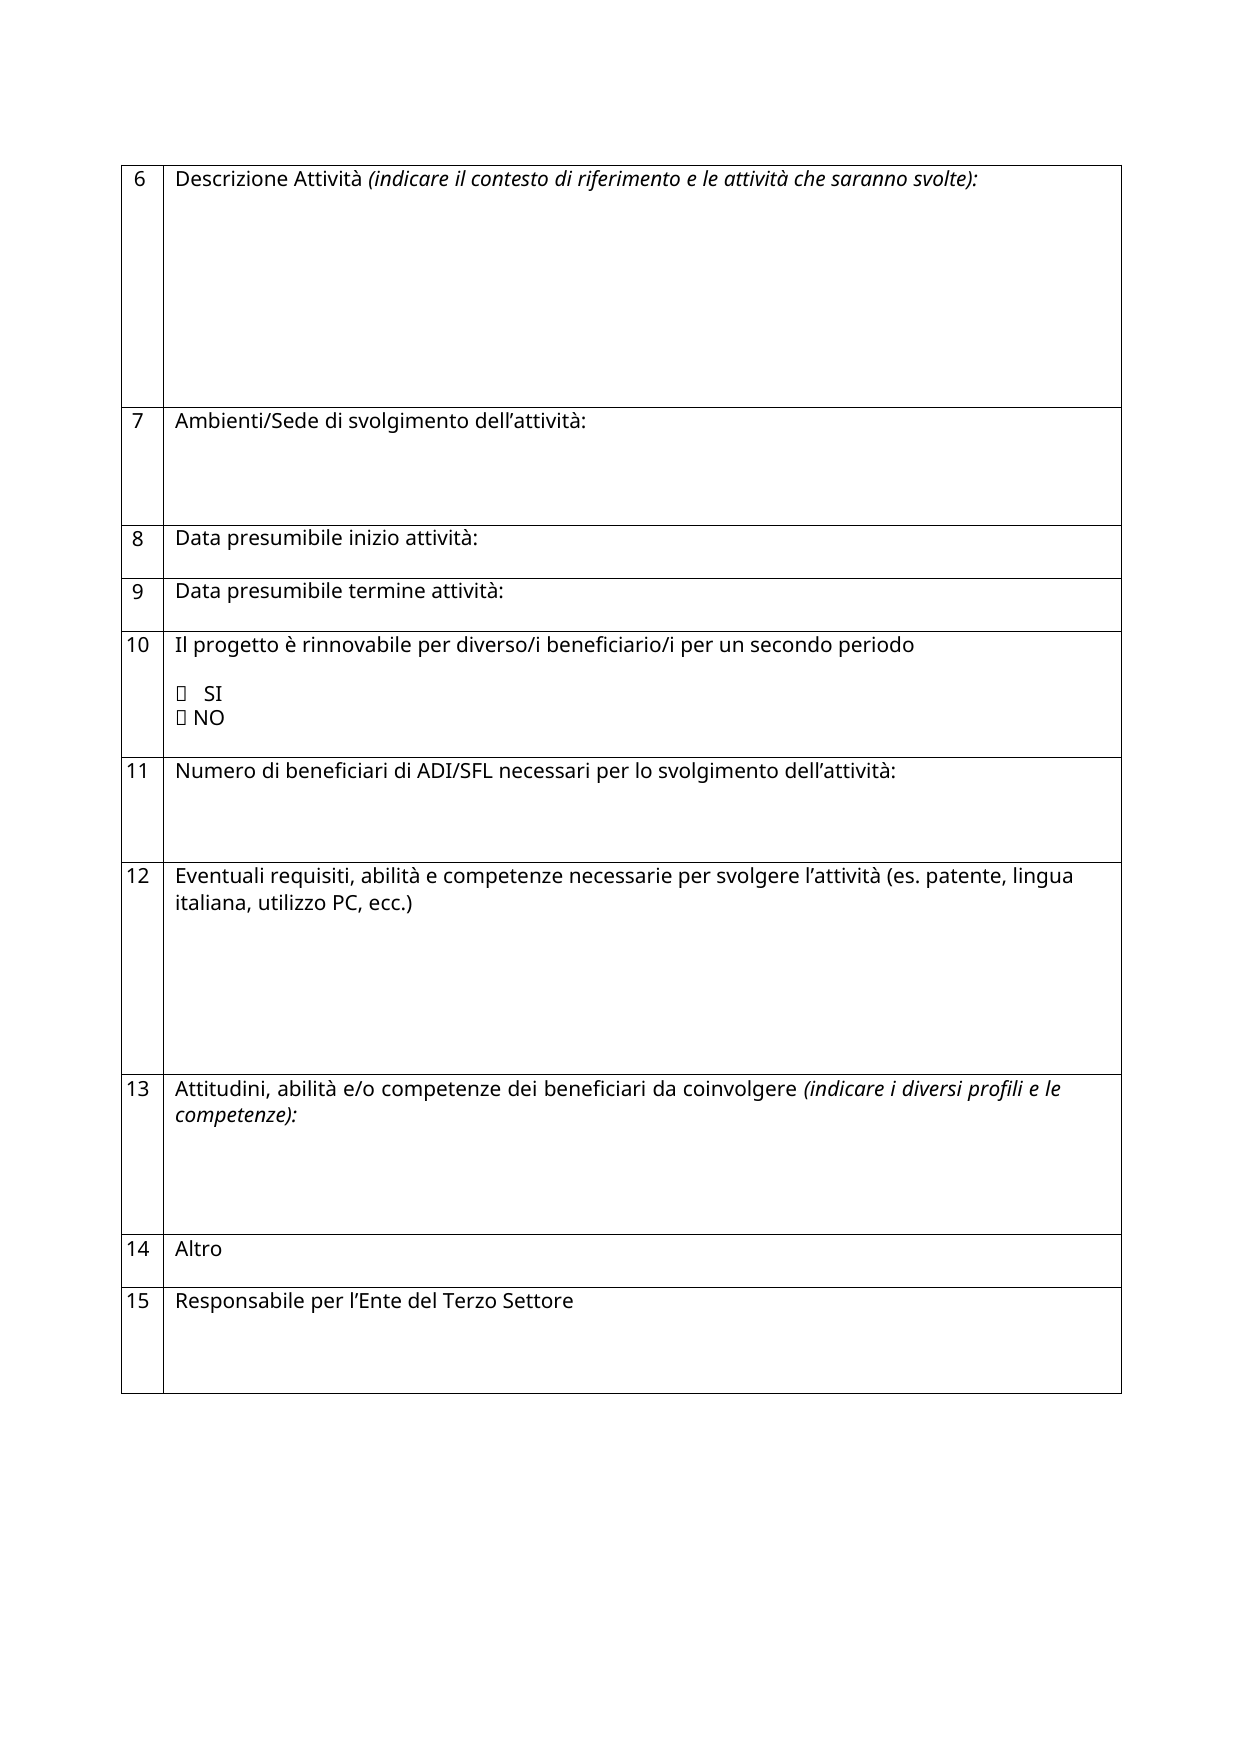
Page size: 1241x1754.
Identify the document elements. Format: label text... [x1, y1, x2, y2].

table_cell 14 [122, 1235, 163, 1287]
table_cell Descrizione Attività (indicare il contesto di riferimento e le attività che saranno svolte): [164, 166, 1121, 407]
table_cell Ambienti/Sede di svolgimento dell’attività: [164, 408, 1121, 525]
table_cell Responsabile per l’Ente del Terzo Settore [164, 1288, 1121, 1393]
table_cell 15 [122, 1288, 163, 1393]
table_cell 10 [122, 632, 163, 757]
table_cell 8 [122, 526, 163, 578]
table_cell 7 [122, 408, 163, 525]
table_cell Attitudini, abilità e/o competenze dei beneficiari da coinvolgere (indicare i diversi profili e le competenze): [164, 1075, 1121, 1234]
table_cell 11 [122, 758, 163, 862]
table_cell Numero di beneficiari di ADI/SFL necessari per lo svolgimento dell’attività: [164, 758, 1121, 862]
table_cell 13 [122, 1075, 163, 1234]
table_cell 9 [122, 579, 163, 631]
table_cell Data presumibile termine attività: [164, 579, 1121, 631]
table_cell Eventuali requisiti, abilità e competenze necessarie per svolgere l’attività (es. patente, lingua italiana, utilizzo PC, ecc.) [164, 863, 1121, 1074]
table_cell Il progetto è rinnovabile per diverso/i beneficiario/i per un secondo periodo  SI  NO [164, 632, 1121, 757]
table_cell 12 [122, 863, 163, 1074]
table_cell Data presumibile inizio attività: [164, 526, 1121, 578]
table_cell Altro [164, 1235, 1121, 1287]
table_cell 6 [122, 166, 163, 407]
